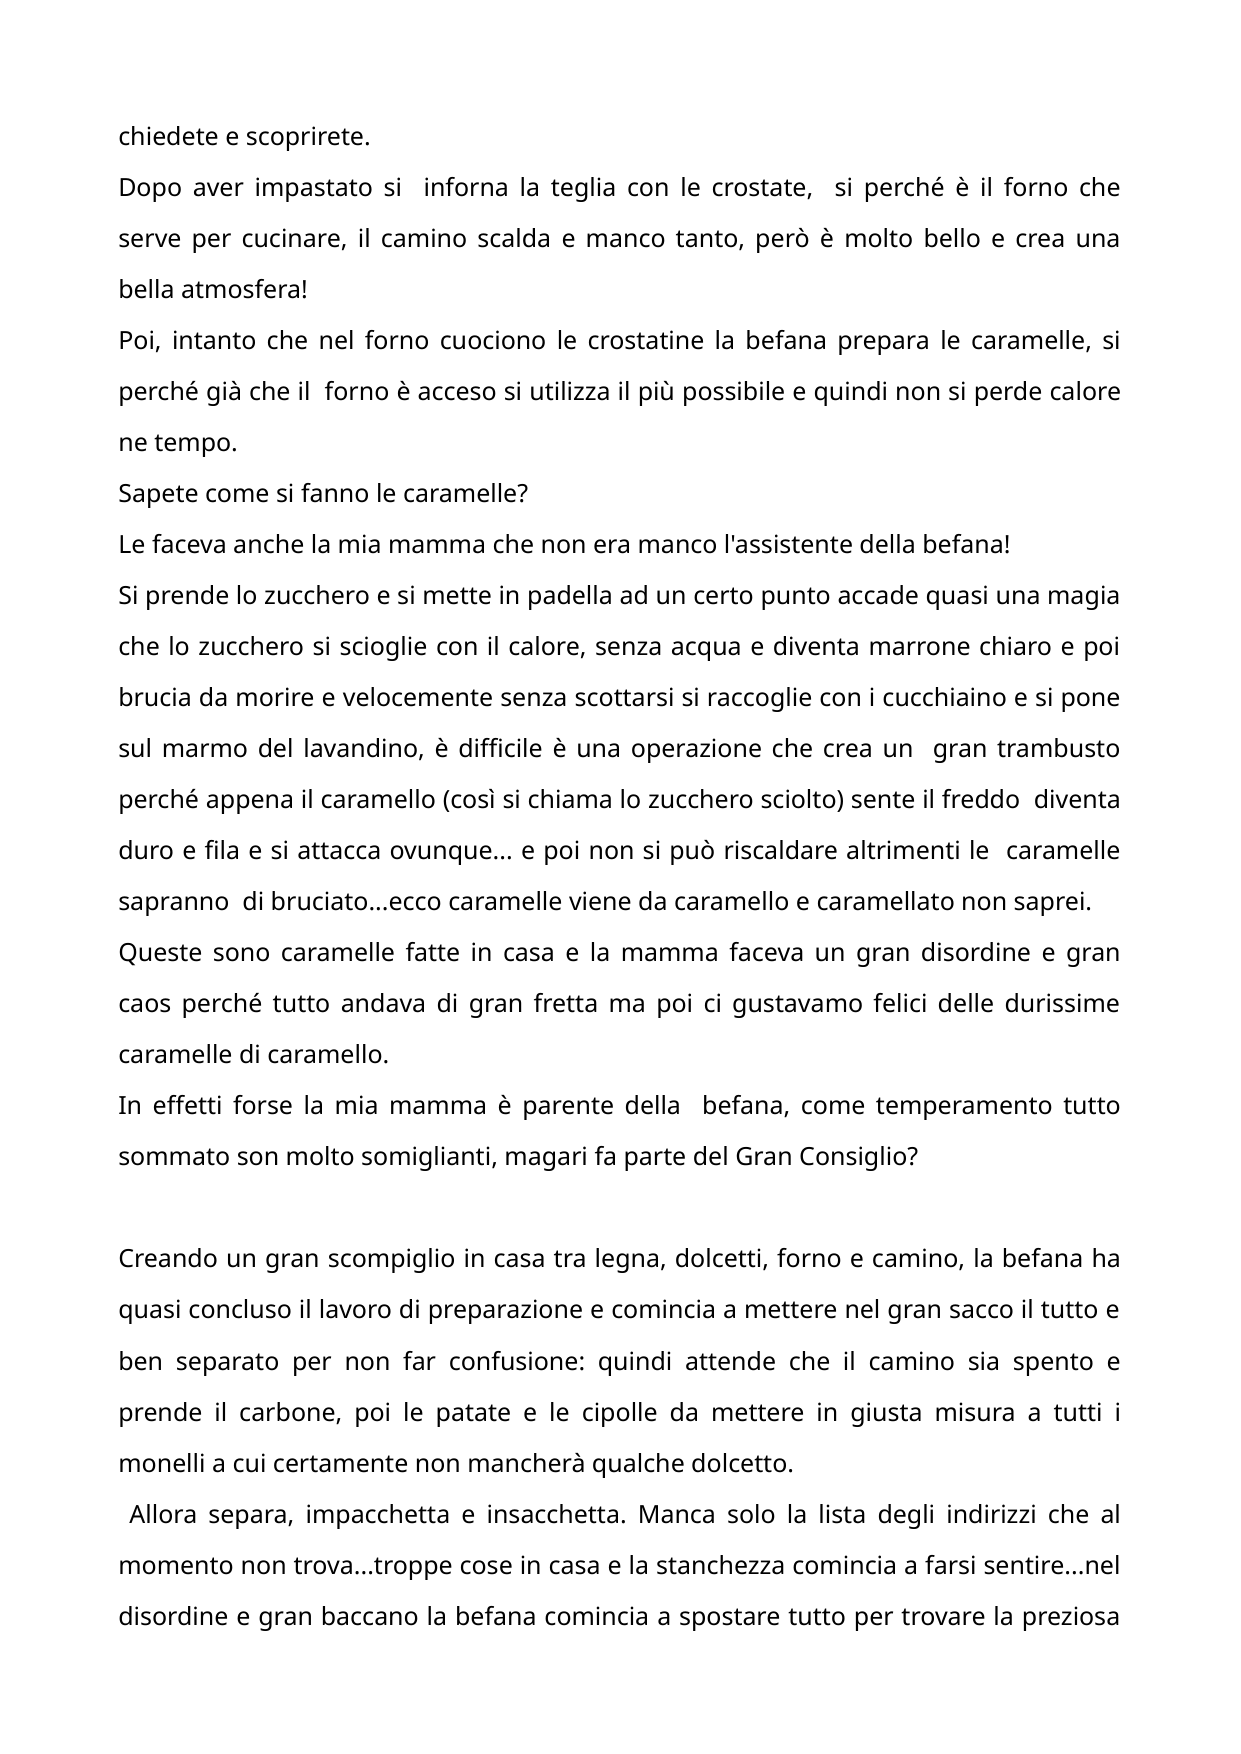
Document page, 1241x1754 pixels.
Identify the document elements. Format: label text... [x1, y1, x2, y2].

text chiedete e scoprirete. [118, 118, 1122, 152]
text Si prende lo zucchero e si mette in padella ad un certo punto accade quasi una magia che lo zucchero si scioglie con il calore, senza acqua e diventa marrone chiaro e poi brucia da morire e velocemente senza scottarsi si raccoglie con i cucchiaino e si pone sul marmo del lavandino, è difficile è una operazione che crea un gran trambusto perché appena il caramello (così si chiama lo zucchero sciolto) sente il freddo diventa duro e fila e si attacca ovunque... e poi non si può riscaldare altrimenti le caramelle sapranno di bruciato...ecco caramelle viene da caramello e caramellato non saprei. [118, 577, 1122, 918]
text Le faceva anche la mia mamma che non era manco l'assistente della befana! [118, 526, 1122, 561]
text Creando un gran scompiglio in casa tra legna, dolcetti, forno e camino, la befana ha quasi concluso il lavoro di preparazione e comincia a mettere nel gran sacco il tutto e ben separato per non far confusione: quindi attende che il camino sia spento e prende il carbone, poi le patate e le cipolle da mettere in giusta misura a tutti i monelli a cui certamente non mancherà qualche dolcetto. [118, 1241, 1122, 1479]
text Queste sono caramelle fatte in casa e la mamma faceva un gran disordine e gran caos perché tutto andava di gran fretta ma poi ci gustavamo felici delle durissime caramelle di caramello. [118, 935, 1122, 1071]
text Sapete come si fanno le caramelle? [118, 475, 1122, 509]
text Allora separa, impacchetta e insacchetta. Manca solo la lista degli indirizzi che al momento non trova...troppe cose in casa e la stanchezza comincia a farsi sentire...nel disordine e gran baccano la befana comincia a spostare tutto per trovare la preziosa [118, 1496, 1122, 1632]
text In effetti forse la mia mamma è parente della befana, come temperamento tutto sommato son molto somiglianti, magari fa parte del Gran Consiglio? [118, 1088, 1122, 1173]
text Poi, intanto che nel forno cuociono le crostatine la befana prepara le caramelle, si perché già che il forno è acceso si utilizza il più possibile e quindi non si perde calore ne tempo. [118, 322, 1122, 458]
text Dopo aver impastato si inforna la teglia con le crostate, si perché è il forno che serve per cucinare, il camino scalda e manco tanto, però è molto bello e crea una bella atmosfera! [118, 169, 1122, 305]
